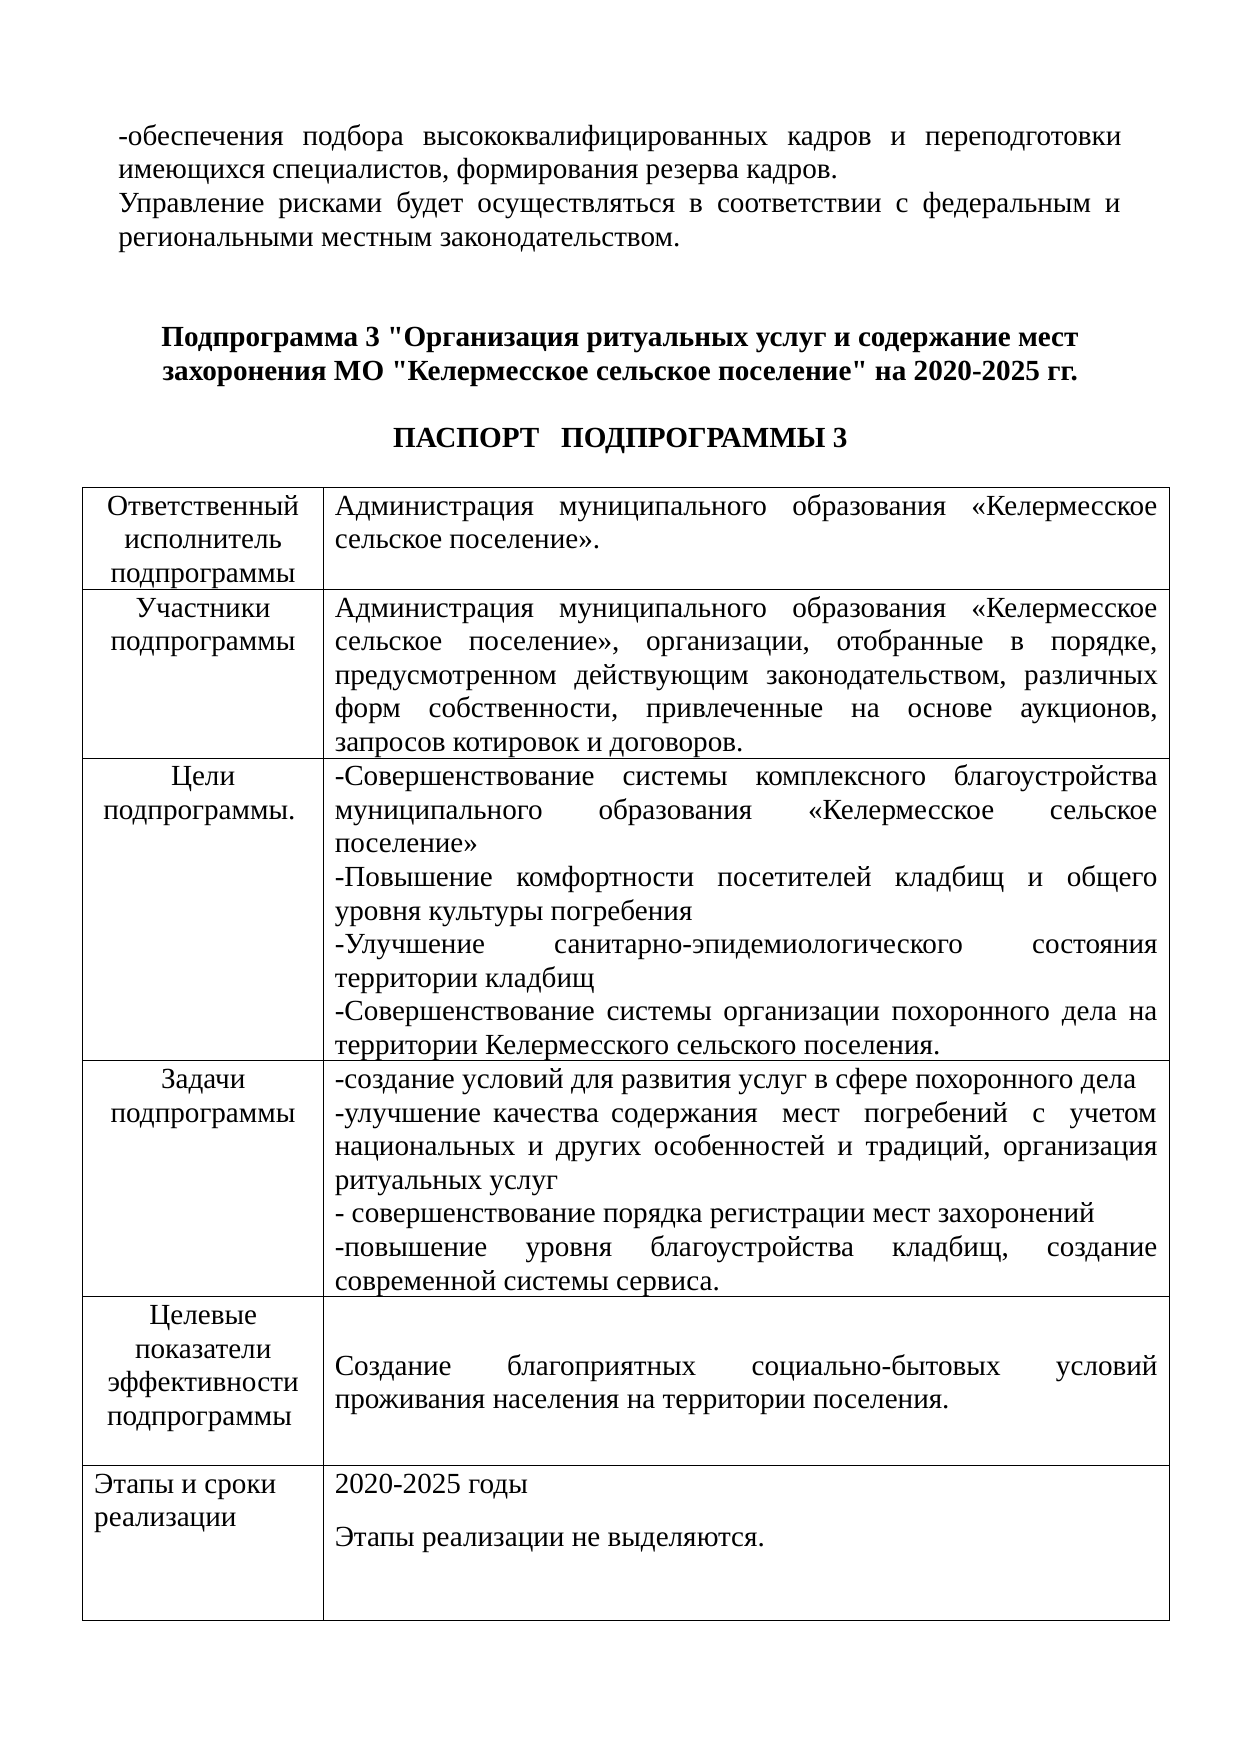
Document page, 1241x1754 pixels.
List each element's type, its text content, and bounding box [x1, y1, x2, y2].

table_cell Администрация муниципального образования «Келермесское сельское поселение», организации, отобранные в порядке, предусмотренном действующим законодательством, различных форм собственности, привлеченные на основе аукционов, запросов котировок и договоров. [324, 590, 1169, 757]
text Подпрограмма 3 "Организация ритуальных услуг и содержание мест захоронения МО "Келермесское сельское поселение" на 2020-2025 гг. [118, 319, 1122, 386]
table_cell -создание условий для развития услуг в сфере похоронного дела -улучшение качества содержания мест погребений с учетом национальных и других особенностей и традиций, организация ритуальных услуг - совершенствование порядка регистрации мест захоронений -повышение уровня благоустройства кладбищ, создание современной системы сервиса. [324, 1061, 1169, 1296]
table_cell Создание благоприятных социально-бытовых условий проживания населения на территории поселения. [324, 1297, 1169, 1465]
table_cell Задачи подпрограммы [83, 1061, 323, 1296]
table_header Администрация муниципального образования «Келермесское сельское поселение». [324, 488, 1169, 589]
table_header Ответственный исполнитель подпрограммы [83, 488, 323, 589]
table_cell Участники подпрограммы [83, 590, 323, 757]
table_cell Этапы и сроки реализации [83, 1466, 323, 1620]
table_cell Целевые показатели эффективности подпрограммы [83, 1297, 323, 1465]
text Паспорт Подпрограммы 3 [118, 420, 1122, 453]
text -обеспечения подбора высококвалифицированных кадров и переподготовки имеющихся специалистов, формирования резерва кадров. [118, 118, 1122, 185]
table_cell Цели подпрограммы. [83, 759, 323, 1060]
table_cell 2020-2025 годы Этапы реализации не выделяются. [324, 1466, 1169, 1620]
table_cell -Совершенствование системы комплексного благоустройства муниципального образования «Келермесское сельское поселение» -Повышение комфортности посетителей кладбищ и общего уровня культуры погребения -Улучшение санитарно-эпидемиологического состояния территории кладбищ -Совершенствование системы организации похоронного дела на территории Келермесского сельского поселения. [324, 759, 1169, 1060]
text Управление рисками будет осуществляться в соответствии с федеральным и региональными местным законодательством. [118, 185, 1122, 252]
